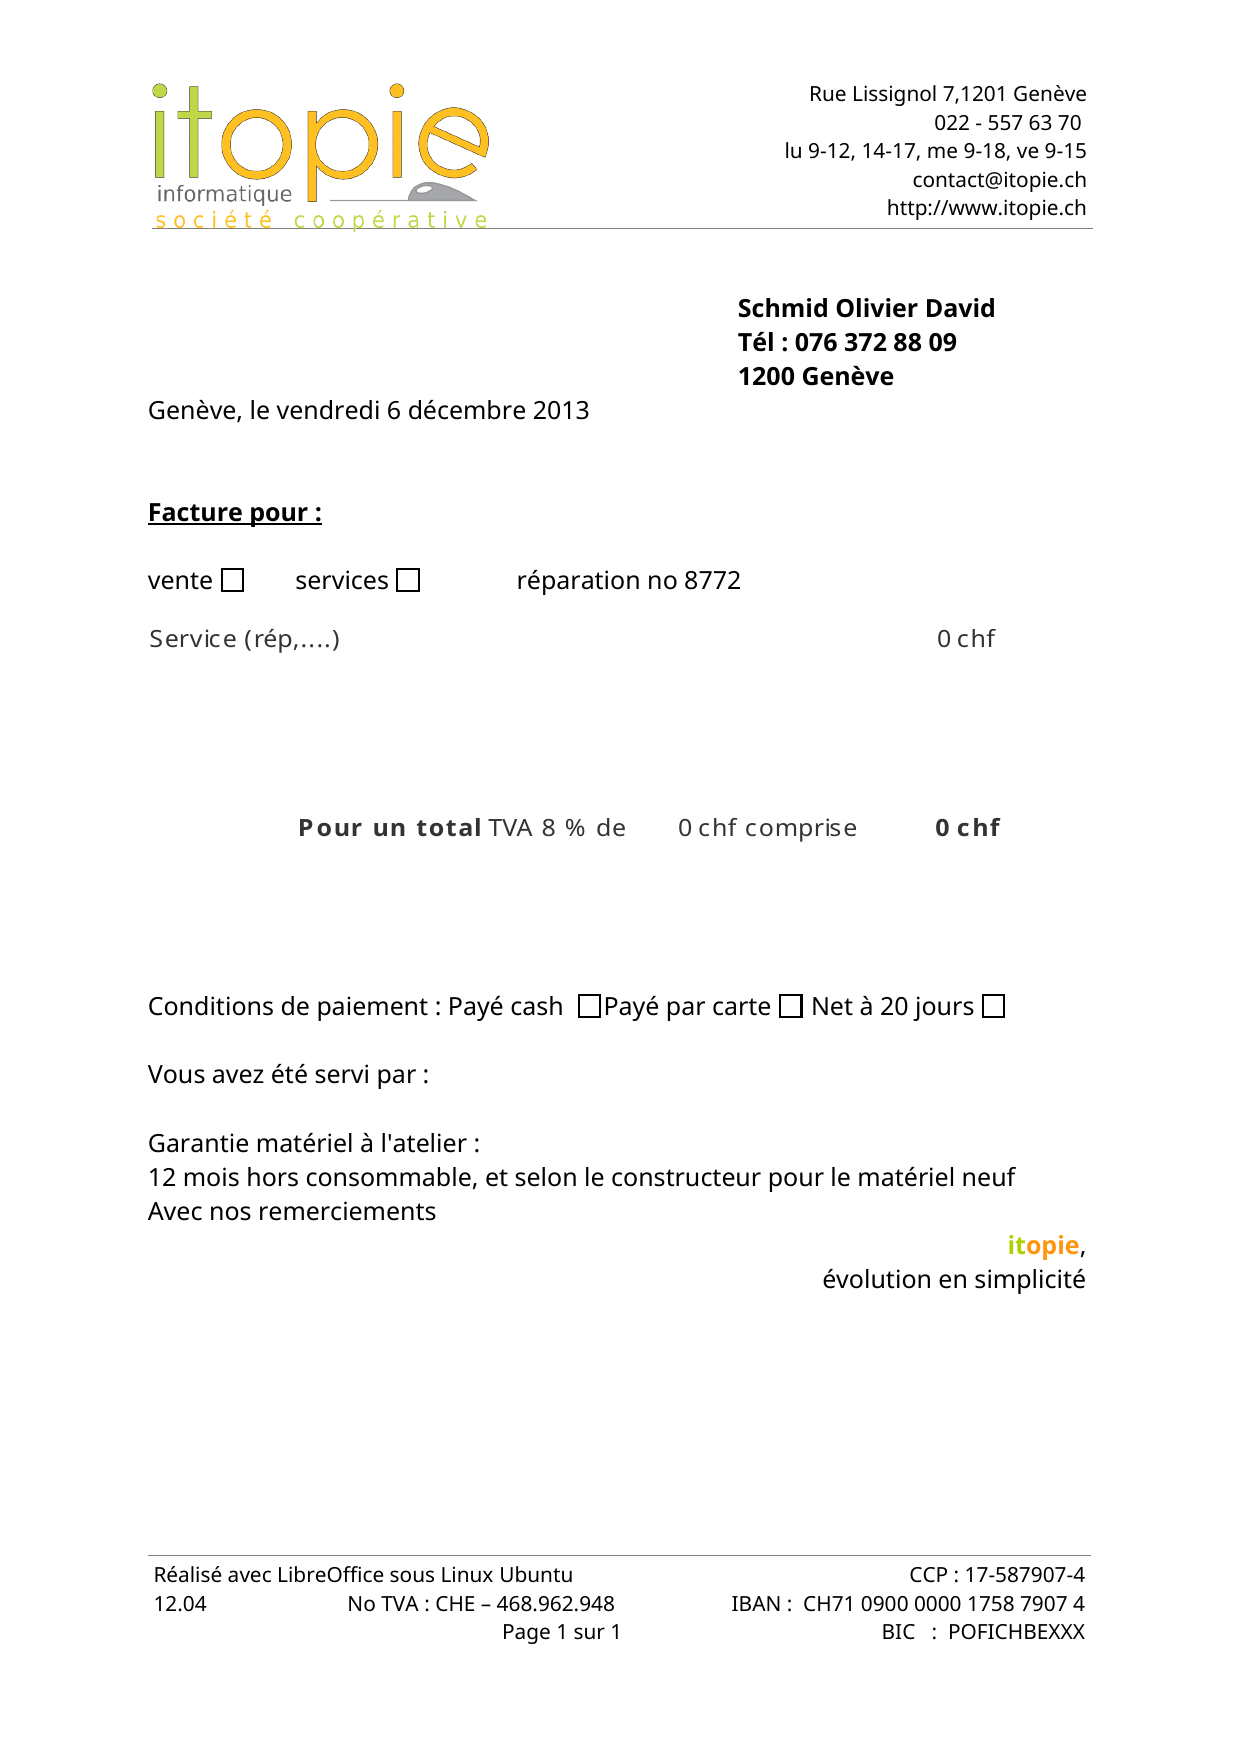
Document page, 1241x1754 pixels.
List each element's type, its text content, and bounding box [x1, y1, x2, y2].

text Garantie matériel à l'atelier : [148, 1125, 1093, 1159]
text 12 mois hors consommable, et selon le constructeur pour le matériel neuf [148, 1159, 1093, 1193]
text Conditions de paiement : Payé cash Payé par carte Net à 20 jours [148, 989, 1093, 1023]
text itopie, [148, 1227, 1093, 1262]
text évolution en simplicité [148, 1262, 1093, 1296]
text Avec nos remerciements [148, 1193, 1093, 1227]
text Genève, le vendredi 6 décembre 2013 [148, 392, 1093, 427]
text vente services réparation no 8772 [148, 563, 1093, 597]
text 1200 Genève [148, 358, 1093, 392]
text Facture pour : [148, 495, 1093, 529]
text Tél : 076 372 88 09 [148, 324, 1093, 358]
text Schmid Olivier David [148, 290, 1093, 324]
text Vous avez été servi par : [148, 1057, 1093, 1091]
picture [138, 72, 500, 244]
